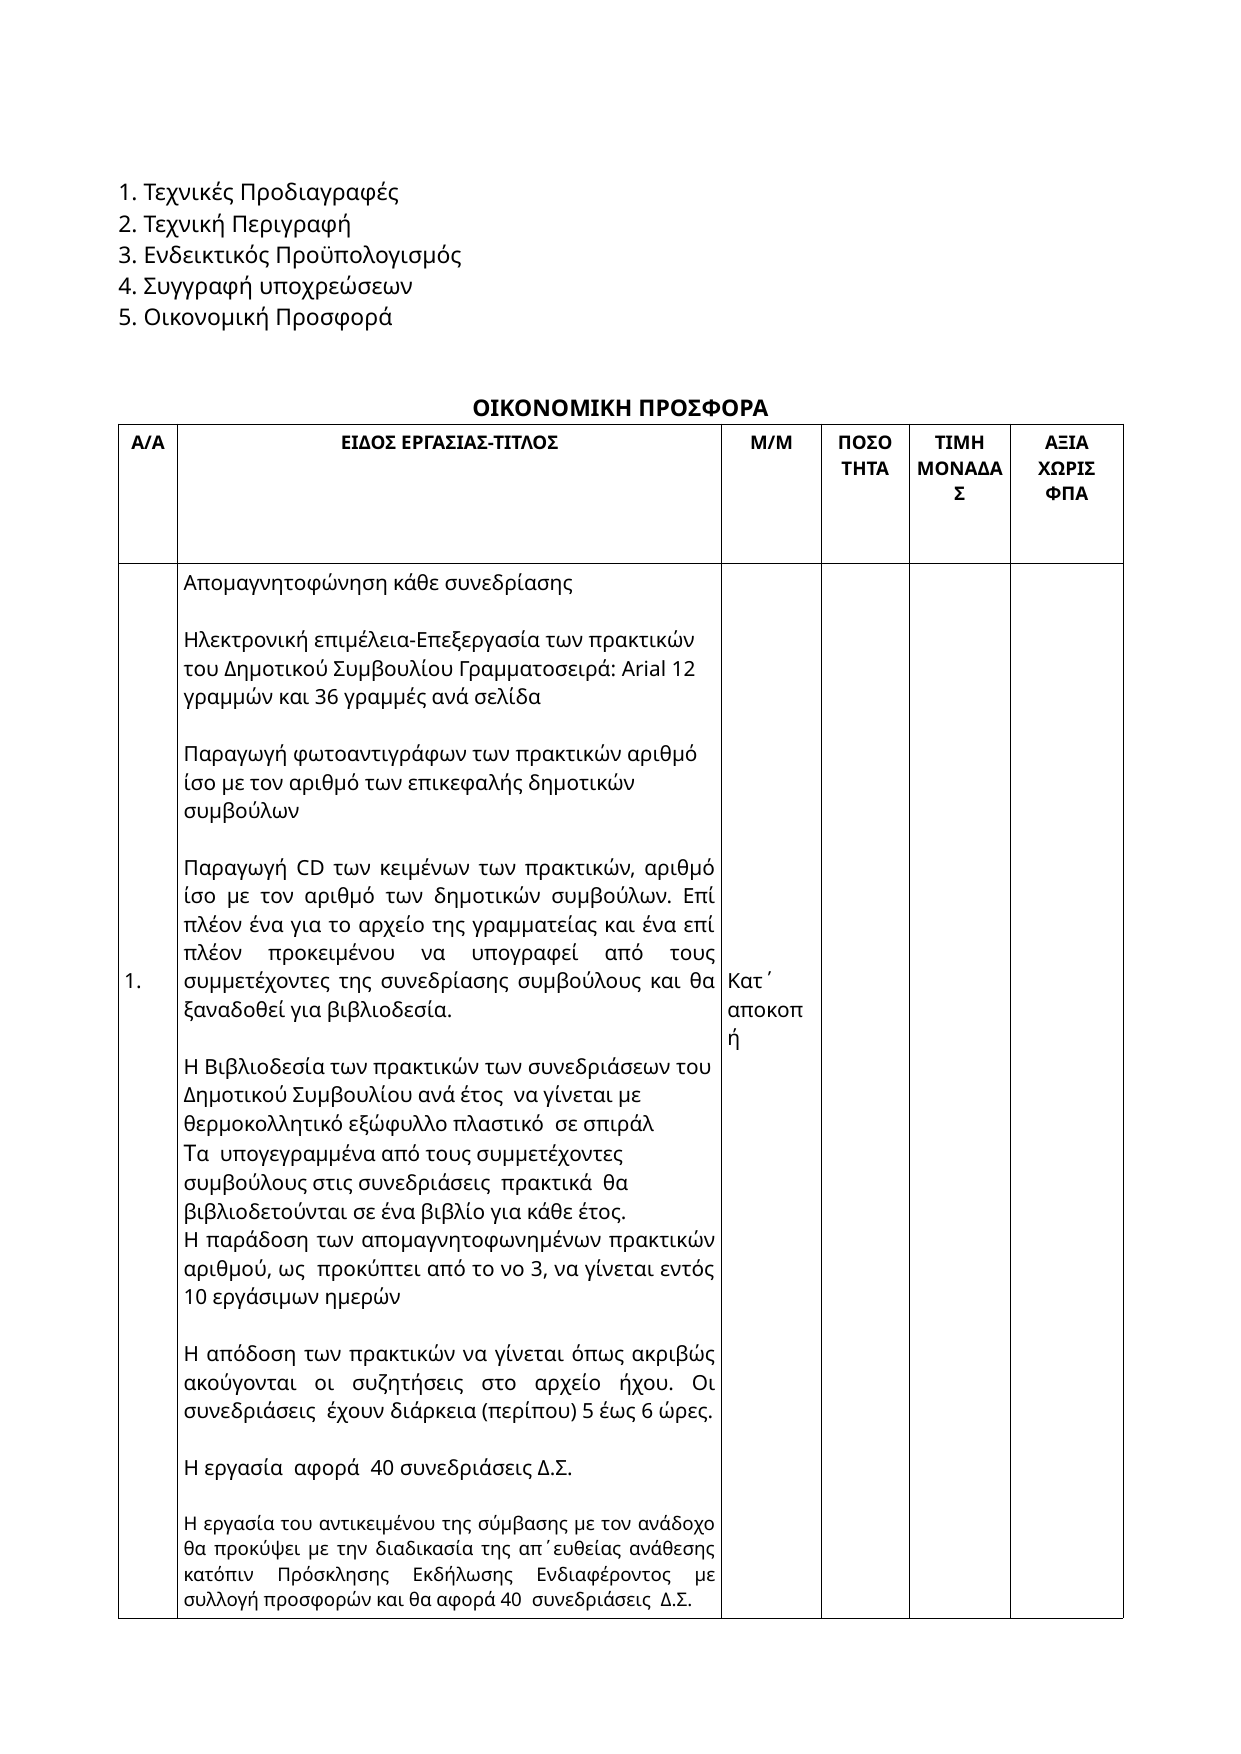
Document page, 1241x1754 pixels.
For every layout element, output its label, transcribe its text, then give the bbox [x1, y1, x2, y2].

text ΟΙΚΟΝΟΜΙΚΗ ΠΡΟΣΦΟΡΑ [118, 392, 1122, 423]
table_cell [822, 564, 909, 1618]
text 3. Ενδεικτικός Προϋπολογισμός [118, 239, 1122, 270]
text 1. Τεχνικές Προδιαγραφές [118, 176, 1122, 208]
table_header Α/Α [119, 425, 177, 563]
table_cell Απομαγνητοφώνηση κάθε συνεδρίασης Ηλεκτρονική επιμέλεια-Επεξεργασία των πρακτικών του Δημοτικού Συμβουλίου Γραμματοσειρά: Arial 12 γραμμών και 36 γραμμές ανά σελίδα Παραγωγή φωτοαντιγράφων των πρακτικών αριθμό ίσο με τον αριθμό των επικεφαλής δημοτικών συμβούλων Παραγωγή CD των κειμένων των πρακτικών, αριθμό ίσο με τον αριθμό των δημοτικών συμβούλων. Επί πλέον ένα για το αρχείο της γραμματείας και ένα επί πλέον προκειμένου να υπογραφεί από τους συμμετέχοντες της συνεδρίασης συμβούλους και θα ξαναδοθεί για βιβλιοδεσία. Η Βιβλιοδεσία των πρακτικών των συνεδριάσεων του Δημοτικού Συμβουλίου ανά έτος να γίνεται με θερμοκολλητικό εξώφυλλο πλαστικό σε σπιράλ Τα υπογεγραμμένα από τους συμμετέχοντες συμβούλους στις συνεδριάσεις πρακτικά θα βιβλιοδετούνται σε ένα βιβλίο για κάθε έτος. Η παράδοση των απομαγνητοφωνημένων πρακτικών αριθμού, ως προκύπτει από το νο 3, να γίνεται εντός 10 εργάσιμων ημερών Η απόδοση των πρακτικών να γίνεται όπως ακριβώς ακούγονται οι συζητήσεις στο αρχείο ήχου. Οι συνεδριάσεις έχουν διάρκεια (περίπου) 5 έως 6 ώρες. Η εργασία αφορά 40 συνεδριάσεις Δ.Σ. Η εργασία του αντικειμένου της σύμβασης με τον ανάδοχο θα προκύψει με την διαδικασία της απ΄ευθείας ανάθεσης κατόπιν Πρόσκλησης Εκδήλωσης Ενδιαφέροντος με συλλογή προσφορών και θα αφορά 40 συνεδριάσεις Δ.Σ. [178, 564, 721, 1618]
text 5. Οικονομική Προσφορά [118, 301, 1122, 333]
table_header ΠΟΣΟ ΤΗΤΑ [822, 425, 909, 563]
table_header ΑΞΙΑ ΧΩΡΙΣ ΦΠΑ [1011, 425, 1123, 563]
text 4. Συγγραφή υποχρεώσεων [118, 270, 1122, 301]
table_cell [1011, 564, 1123, 1618]
table_cell 1. [119, 564, 177, 1618]
table_header Μ/Μ [722, 425, 821, 563]
text 2. Τεχνική Περιγραφή [118, 208, 1122, 239]
table_cell Κατ΄ αποκοπή [722, 564, 821, 1618]
table_header ΕΙΔΟΣ ΕΡΓΑΣΙΑΣ-ΤΙΤΛΟΣ [178, 425, 721, 563]
table_header ΤΙΜΗ ΜΟΝΑΔΑΣ [910, 425, 1010, 563]
table_cell [910, 564, 1010, 1618]
